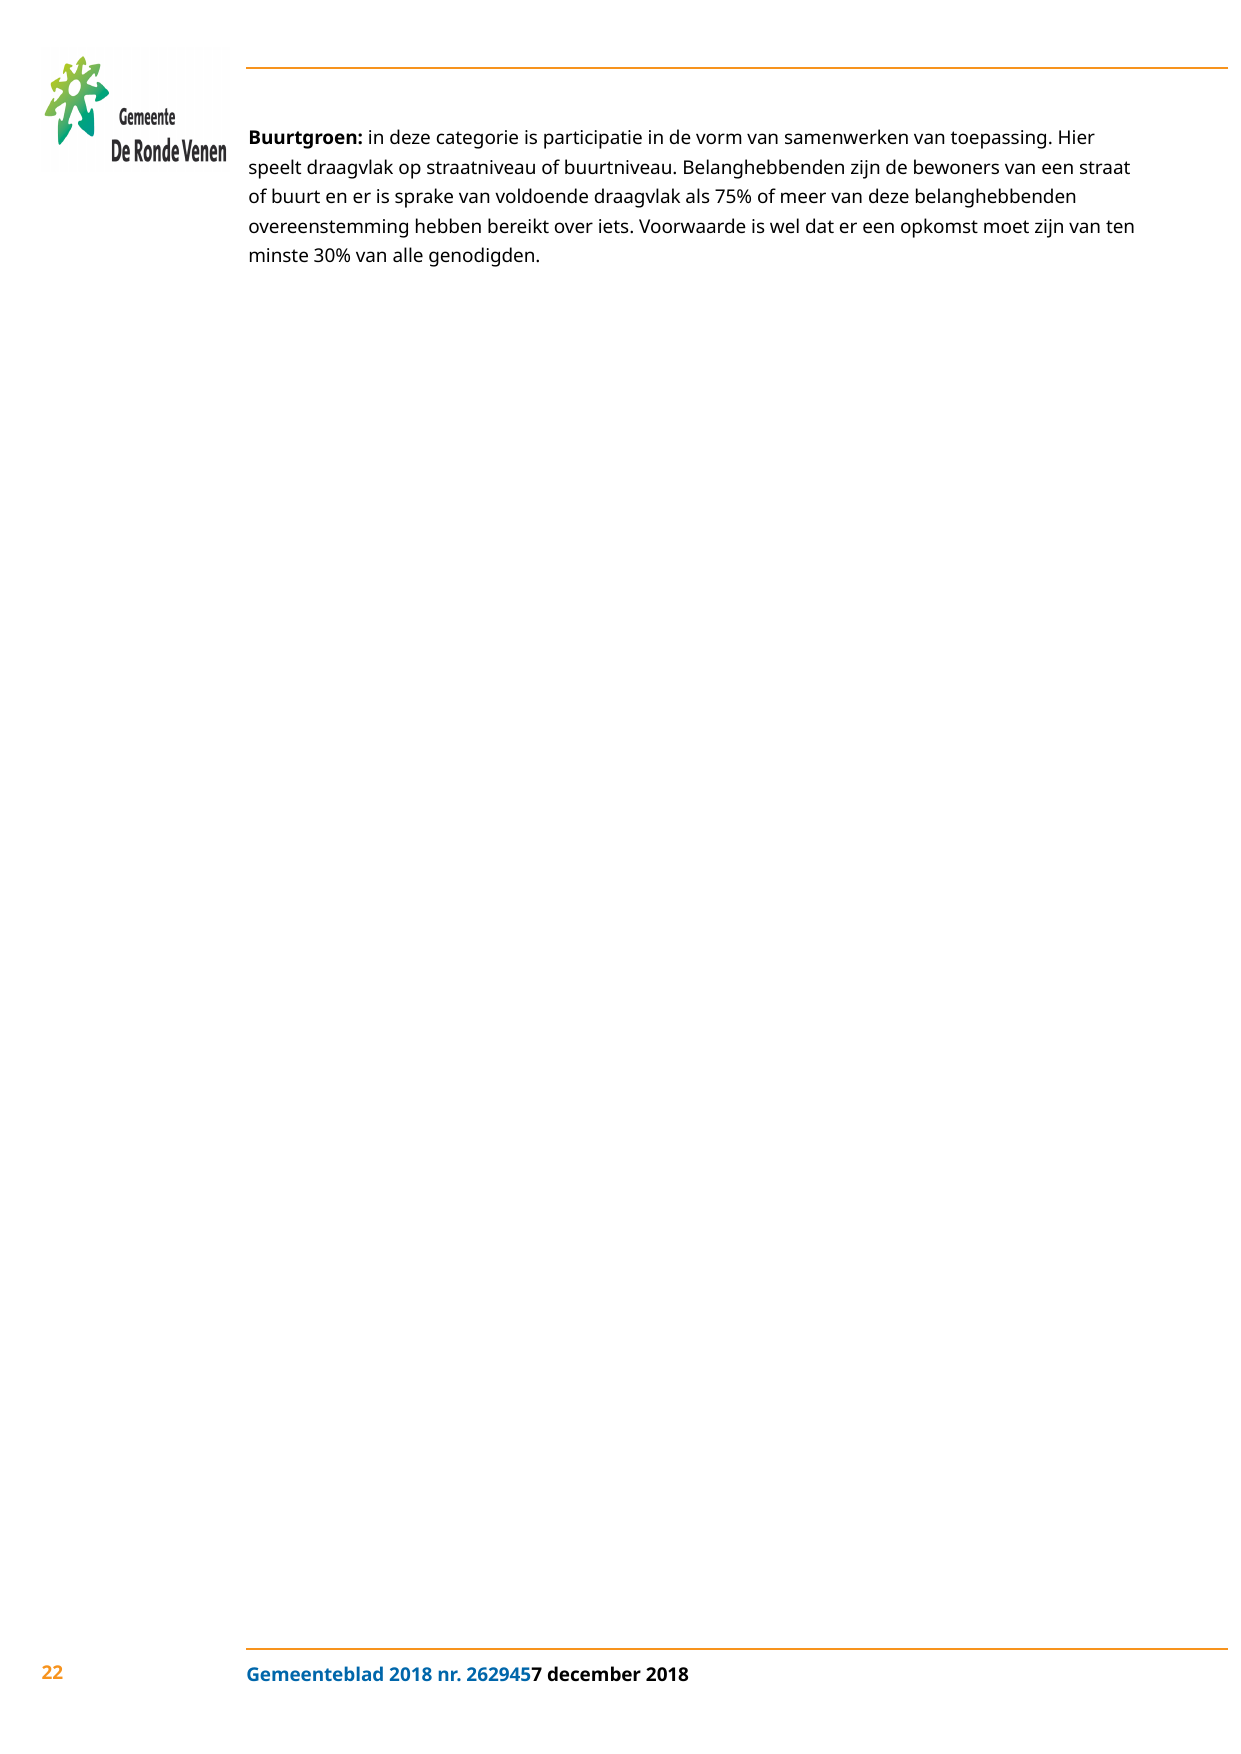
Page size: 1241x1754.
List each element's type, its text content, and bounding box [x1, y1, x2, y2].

text Buurtgroen: in deze categorie is participatie in de vorm van samenwerken van toepassing. Hier speelt draagvlak op straatniveau of buurtniveau. Belanghebbenden zijn de bewoners van een straat of buurt en er is sprake van voldoende draagvlak als 75% of meer van deze belanghebbenden overeenstemming hebben bereikt over iets. Voorwaarde is wel dat er een opkomst moet zijn van ten minste 30% van alle genodigden. [248, 124, 1152, 268]
picture [41, 47, 231, 172]
